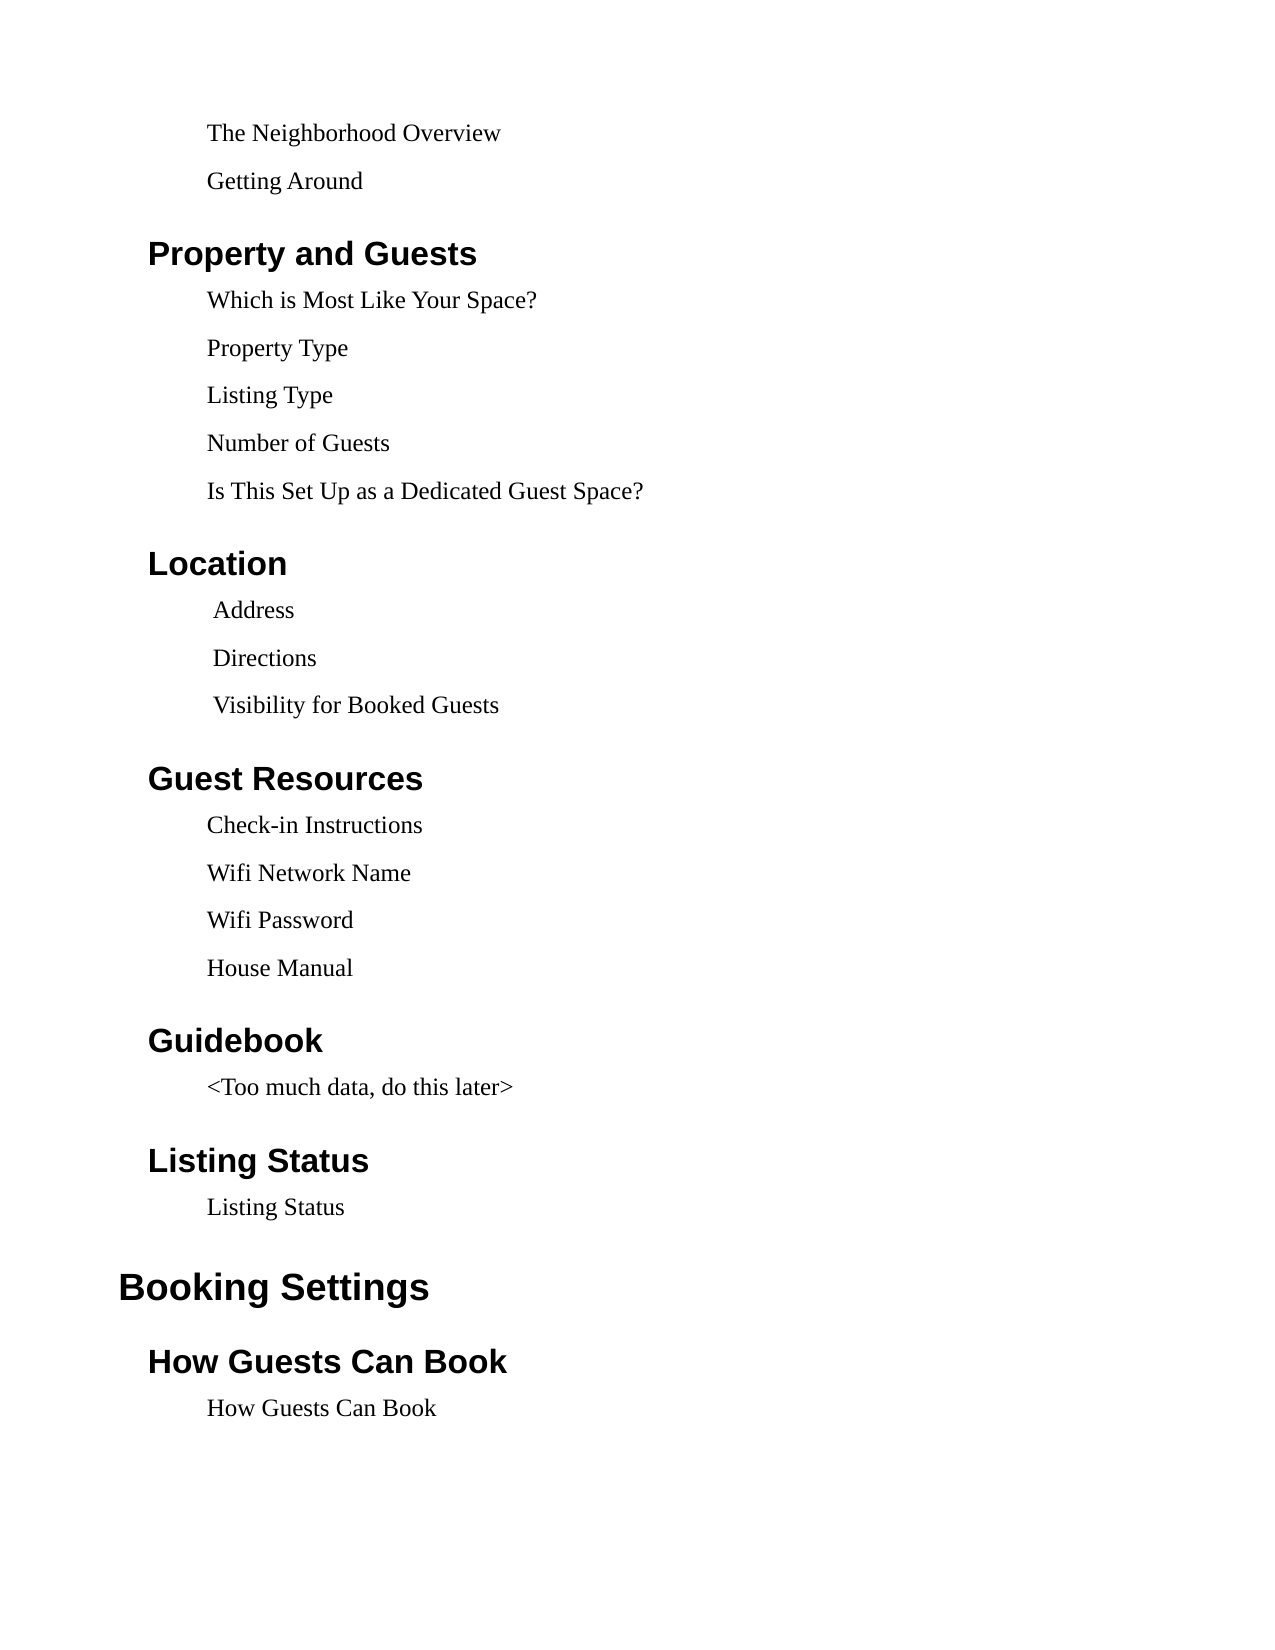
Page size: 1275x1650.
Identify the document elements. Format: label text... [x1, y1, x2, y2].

subtitle Guest Resources [148, 759, 1157, 798]
subtitle Location [148, 544, 1157, 583]
text House Manual [118, 953, 1157, 982]
subtitle Listing Status [148, 1141, 1157, 1179]
text The Neighborhood Overview [118, 118, 1157, 147]
text Visibility for Booked Guests [118, 691, 1157, 719]
text Listing Status [118, 1192, 1157, 1221]
subtitle How Guests Can Book [148, 1342, 1157, 1380]
text How Guests Can Book [118, 1393, 1157, 1422]
subtitle Guidebook [148, 1021, 1157, 1060]
text Is This Set Up as a Dedicated Guest Space? [118, 476, 1157, 504]
text Check-in Instructions [118, 810, 1157, 839]
text Getting Around [118, 166, 1157, 194]
text Wifi Password [118, 905, 1157, 934]
text Number of Guests [118, 428, 1157, 457]
text Listing Type [118, 381, 1157, 409]
subtitle Booking Settings [118, 1265, 1157, 1308]
subtitle Property and Guests [148, 234, 1157, 273]
text Directions [118, 643, 1157, 672]
text Property Type [118, 333, 1157, 362]
text Address [118, 595, 1157, 624]
text Which is Most Like Your Space? [118, 285, 1157, 314]
text <Too much data, do this later> [118, 1072, 1157, 1101]
text Wifi Network Name [118, 858, 1157, 886]
